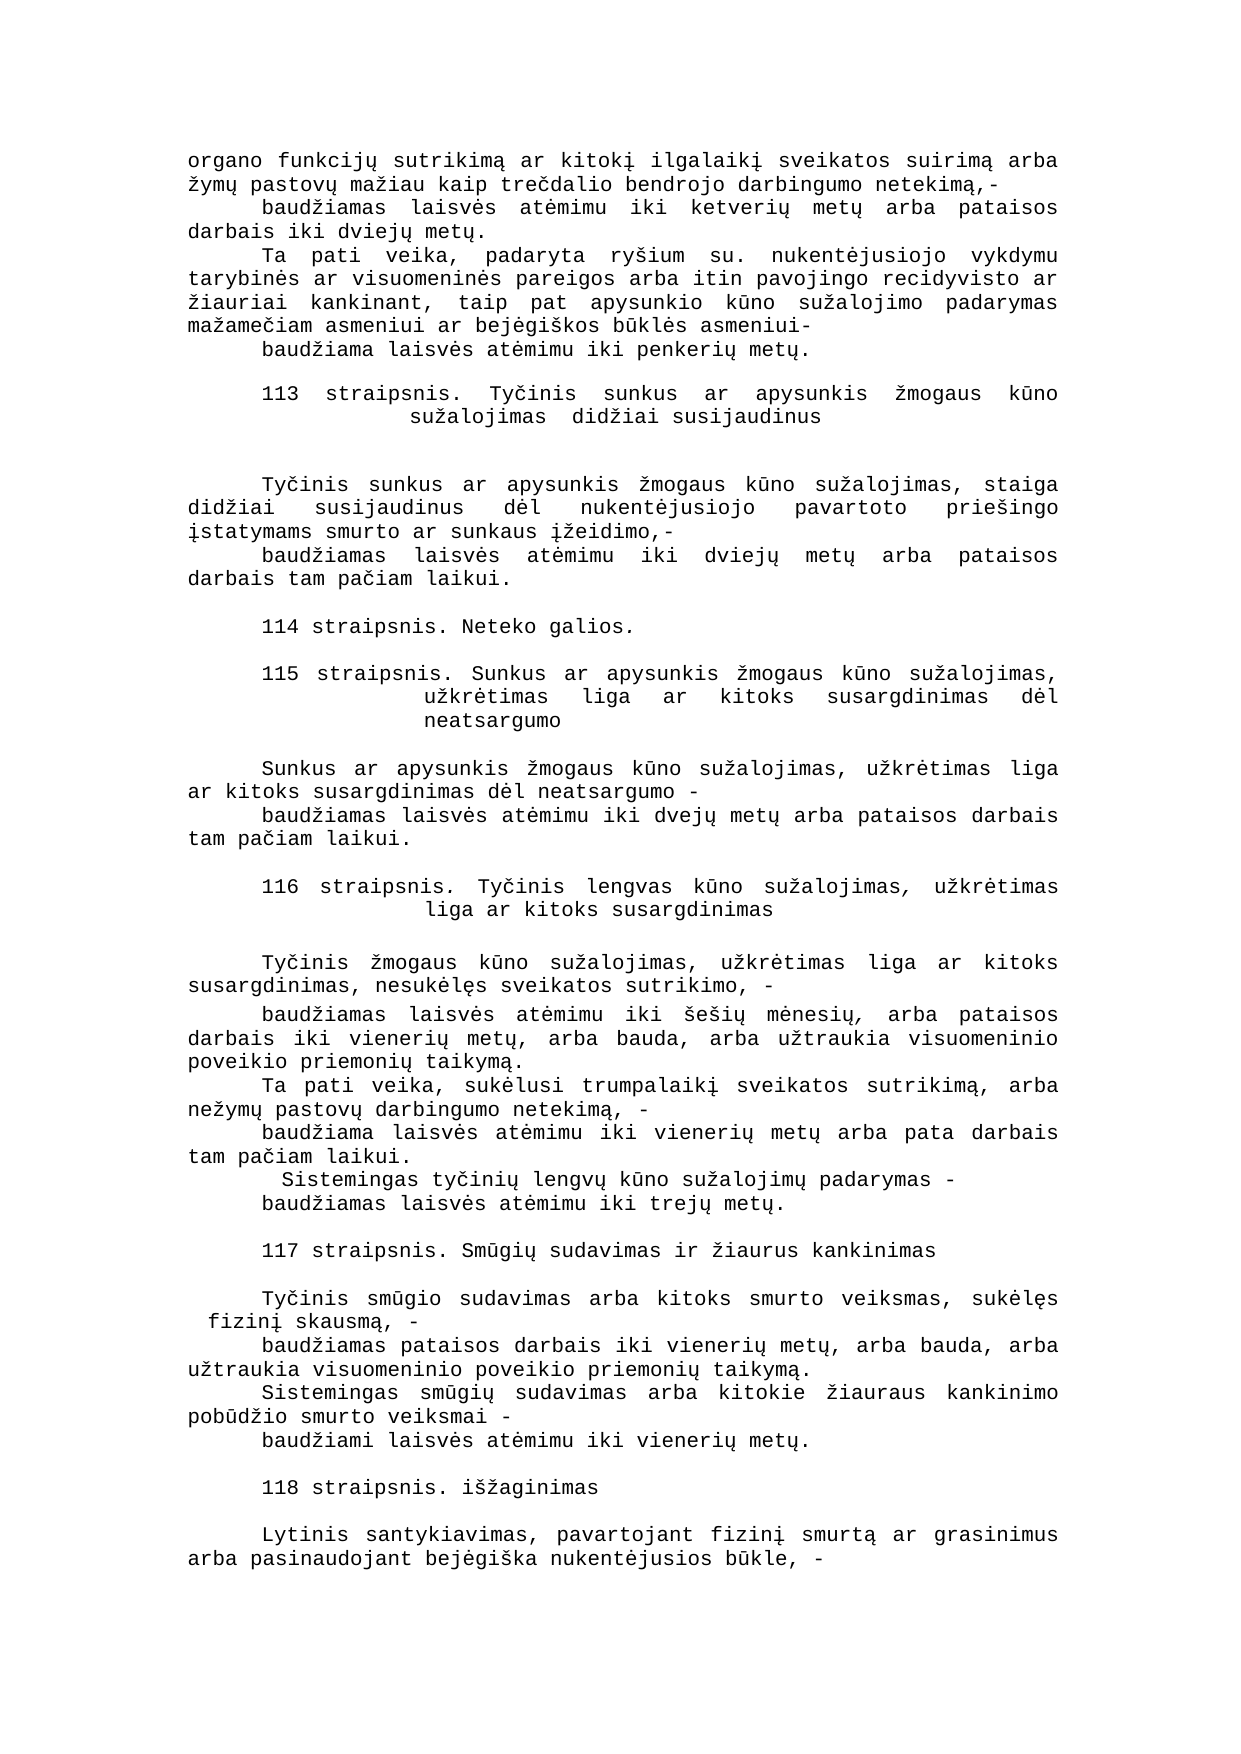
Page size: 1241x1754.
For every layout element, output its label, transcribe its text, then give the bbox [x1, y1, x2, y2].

text 114 straipsnis. Neteko galios. [207, 616, 1059, 639]
text Ta pati veika, sukėlusi trumpalaikį sveikatos sutrikimą, arba nežymų pastovų darbingumo netekimą, - [187, 1075, 1059, 1122]
text baudžiamas laisvės atėmimu iki dvejų metų arba pataisos darbais tam pačiam laikui. [187, 805, 1059, 852]
text baudžiamas laisvės atėmimu iki šešių mėnesių, arba pataisos darbais iki vienerių metų, arba bauda, arba užtraukia visuomeninio poveikio priemonių taikymą. [187, 1004, 1059, 1075]
text Tyčinis sunkus ar apysunkis žmogaus kūno sužalojimas, staiga didžiai susijaudinus dėl nukentėjusiojo pavartoto priešingo įstatymams smurto ar sunkaus įžeidimo,- [187, 474, 1059, 545]
text baudžiami laisvės atėmimu iki vienerių metų. [187, 1429, 1059, 1453]
text baudžiama laisvės atėmimu iki penkerių metų. [210, 339, 1059, 363]
text 113 straipsnis. Tyčinis sunkus ar apysunkis žmogaus kūno sužalojimas didžiai susijaudinus [261, 383, 1059, 430]
text 118 straipsnis. išžaginimas [206, 1477, 1059, 1501]
text baudžiamas pataisos darbais iki vienerių metų, arba bauda, arba užtraukia visuomeninio poveikio priemonių taikymą. [187, 1335, 1059, 1382]
text 115 straipsnis. Sunkus ar apysunkis žmogaus kūno sužalojimas, užkrėtimas liga ar kitoks susargdinimas dėl neatsargumo [261, 663, 1059, 734]
text Sunkus ar apysunkis žmogaus kūno sužalojimas, užkrėtimas liga ar kitoks susargdinimas dėl neatsargumo - [187, 757, 1059, 805]
text Ta pati veika, padaryta ryšium su. nukentėjusiojo vykdymu tarybinės ar visuomeninės pareigos arba itin pavojingo recidyvisto ar žiauriai kankinant, taip pat apysunkio kūno sužalojimo padarymas mažamečiam asmeniui ar bejėgiškos būklės asmeniui- [187, 244, 1059, 339]
text Sistemingas tyčinių lengvų kūno sužalojimų padarymas - [207, 1169, 1059, 1193]
text 116 straipsnis. Tyčinis lengvas kūno sužalojimas, užkrėtimas liga ar kitoks susargdinimas [261, 876, 1059, 923]
text organo funkcijų sutrikimą ar kitokį ilgalaikį sveikatos suirimą arba žymų pastovų mažiau kaip trečdalio bendrojo darbingumo netekimą,- [187, 150, 1059, 197]
text 117 straipsnis. Smūgių sudavimas ir žiaurus kankinimas [207, 1240, 1059, 1264]
text baudžiamas laisvės atėmimu iki trejų metų. [187, 1193, 1059, 1217]
text Sistemingas smūgių sudavimas arba kitokie žiauraus kankinimo pobūdžio smurto veiksmai - [187, 1382, 1059, 1429]
text baudžiamas laisvės atėmimu iki ketverių metų arba pataisos darbais iki dviejų metų. [187, 197, 1059, 244]
text baudžiamas laisvės atėmimu iki dviejų metų arba pataisos darbais tam pačiam laikui. [187, 545, 1059, 592]
text Lytinis santykiavimas, pavartojant fizinį smurtą ar grasinimus arba pasinaudojant bejėgiška nukentėjusios būkle, - [187, 1524, 1059, 1571]
text Tyčinis žmogaus kūno sužalojimas, užkrėtimas liga ar kitoks susargdinimas, nesukėlęs sveikatos sutrikimo, - [187, 952, 1059, 999]
text Tyčinis smūgio sudavimas arba kitoks smurto veiksmas, sukėlęs fizinį skausmą, - [207, 1288, 1059, 1335]
text baudžiama laisvės atėmimu iki vienerių metų arba pata darbais tam pačiam laikui. [187, 1122, 1059, 1169]
